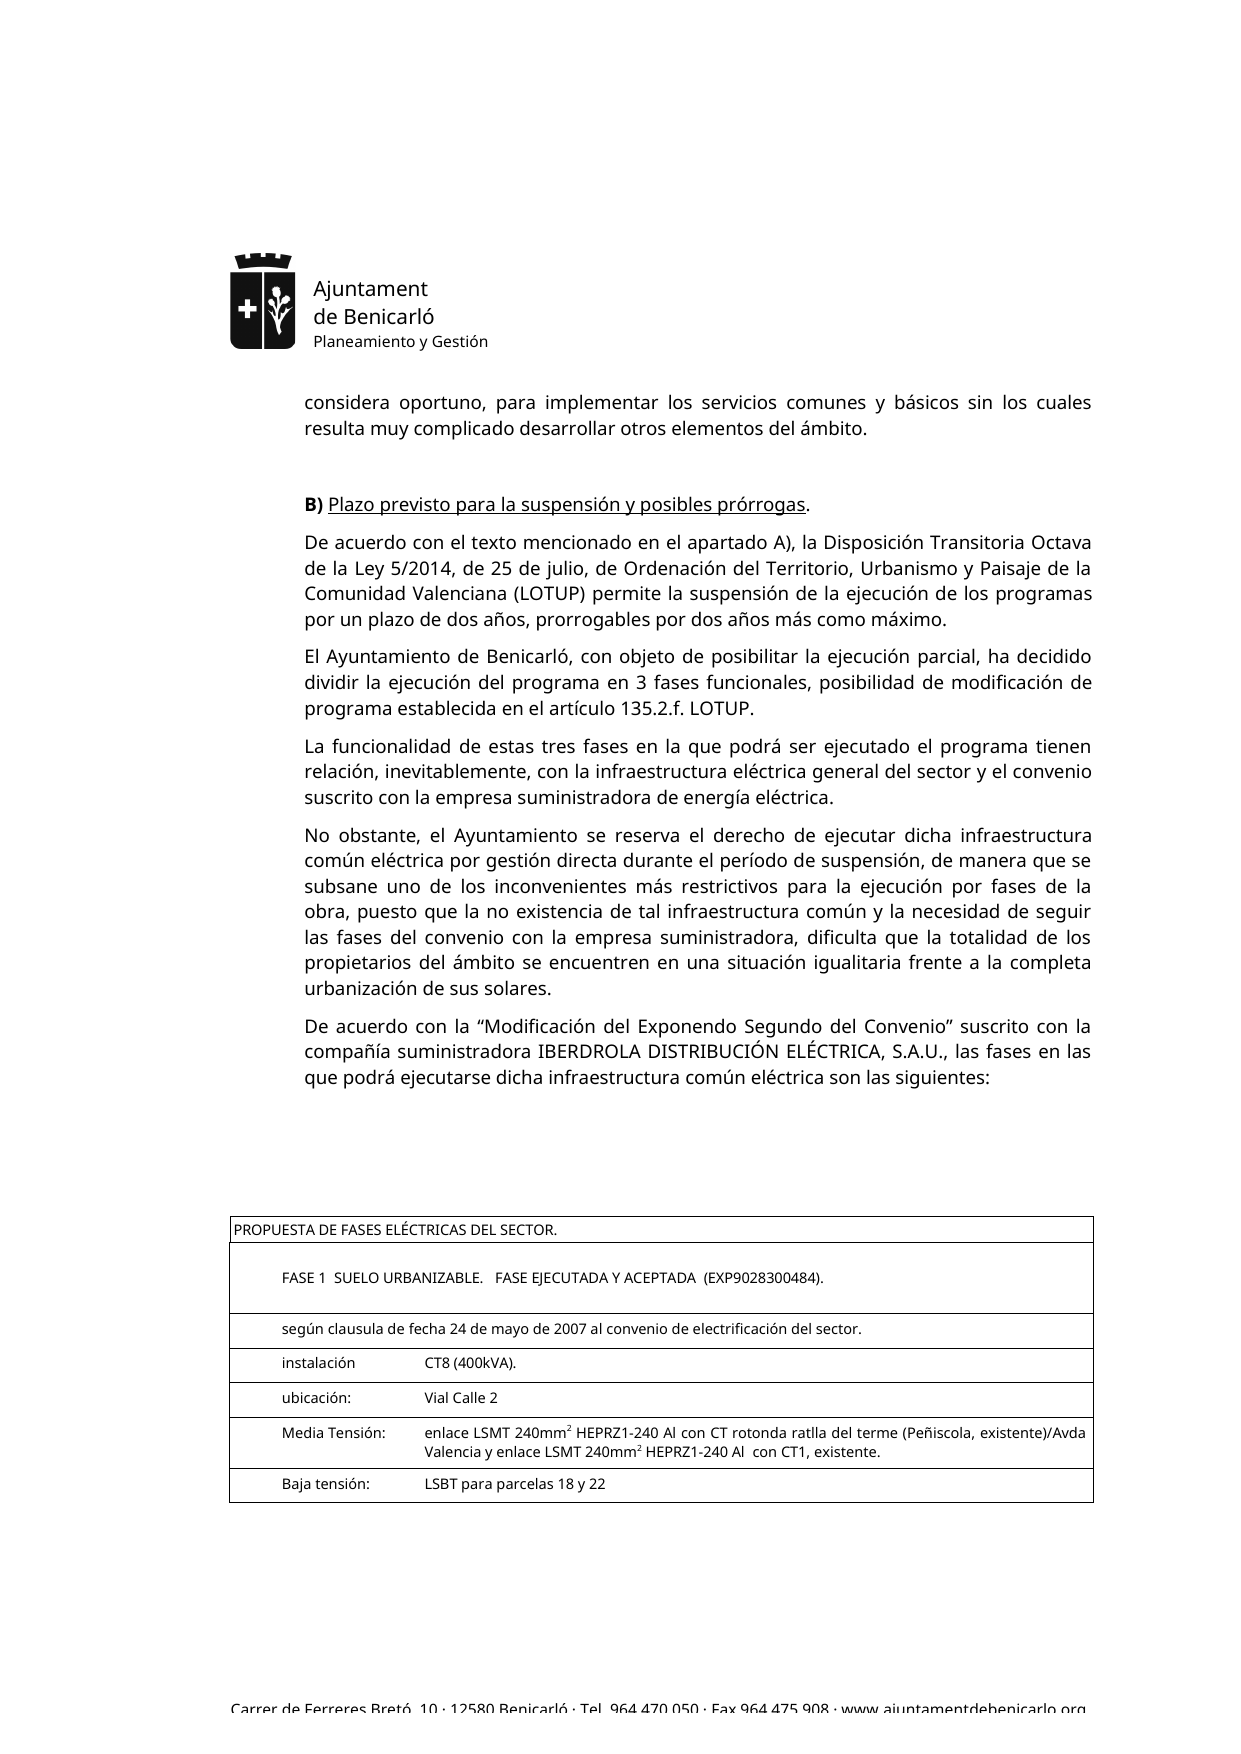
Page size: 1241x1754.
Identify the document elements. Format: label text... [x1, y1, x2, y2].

table_cell según clausula de fecha 24 de mayo de 2007 al convenio de electrificación del sector. [276, 1314, 1093, 1348]
text PROPUESTA DE FASES ELÉCTRICAS DEL SECTOR. [231, 1217, 1093, 1242]
table_cell Vial Calle 2 [419, 1383, 1093, 1417]
table_header [230, 1243, 276, 1313]
table_cell [230, 1314, 276, 1348]
table_cell LSBT para parcelas 18 y 22 [419, 1469, 1093, 1502]
table_cell CT8 (400kVA). [419, 1349, 1093, 1382]
table_cell Baja tensión: [276, 1469, 419, 1502]
table_cell [230, 1469, 276, 1502]
text La funcionalidad de estas tres fases en la que podrá ser ejecutado el programa tienen relación, inevitablemente, con la infraestructura eléctrica general del sector y el convenio suscrito con la empresa suministradora de energía eléctrica. [304, 733, 1093, 809]
text De acuerdo con la “Modificación del Exponendo Segundo del Convenio” suscrito con la compañía suministradora IBERDROLA DISTRIBUCIÓN ELÉCTRICA, S.A.U., las fases en las que podrá ejecutarse dicha infraestructura común eléctrica son las siguientes: [304, 1013, 1093, 1090]
text No obstante, el Ayuntamiento se reserva el derecho de ejecutar dicha infraestructura común eléctrica por gestión directa durante el período de suspensión, de manera que se subsane uno de los inconvenientes más restrictivos para la ejecución por fases de la obra, puesto que la no existencia de tal infraestructura común y la necesidad de seguir las fases del convenio con la empresa suministradora, dificulta que la totalidad de los propietarios del ámbito se encuentren en una situación igualitaria frente a la completa urbanización de sus solares. [304, 822, 1093, 1001]
text De acuerdo con el texto mencionado en el apartado A), la Disposición Transitoria Octava de la Ley 5/2014, de 25 de julio, de Ordenación del Territorio, Urbanismo y Paisaje de la Comunidad Valenciana (LOTUP) permite la suspensión de la ejecución de los programas por un plazo de dos años, prorrogables por dos años más como máximo. [304, 529, 1093, 631]
table_cell ubicación: [276, 1383, 419, 1417]
picture [230, 253, 296, 349]
text considera oportuno, para implementar los servicios comunes y básicos sin los cuales resulta muy complicado desarrollar otros elementos del ámbito. [304, 390, 1093, 441]
table_cell instalación [276, 1349, 419, 1382]
table_header FASE 1 SUELO URBANIZABLE. FASE EJECUTADA Y ACEPTADA (EXP9028300484). [276, 1243, 1093, 1313]
text B) Plazo previsto para la suspensión y posibles prórrogas. [304, 491, 1093, 517]
table_cell enlace LSMT 240mm2 HEPRZ1-240 Al con CT rotonda ratlla del terme (Peñiscola, existente)/Avda Valencia y enlace LSMT 240mm2 HEPRZ1-240 Al con CT1, existente. [419, 1418, 1093, 1468]
text El Ayuntamiento de Benicarló, con objeto de posibilitar la ejecución parcial, ha decidido dividir la ejecución del programa en 3 fases funcionales, posibilidad de modificación de programa establecida en el artículo 135.2.f. LOTUP. [304, 644, 1093, 721]
table_cell [230, 1383, 276, 1417]
table_cell [230, 1349, 276, 1382]
table_cell Media Tensión: [276, 1418, 419, 1468]
table_cell [230, 1418, 276, 1468]
